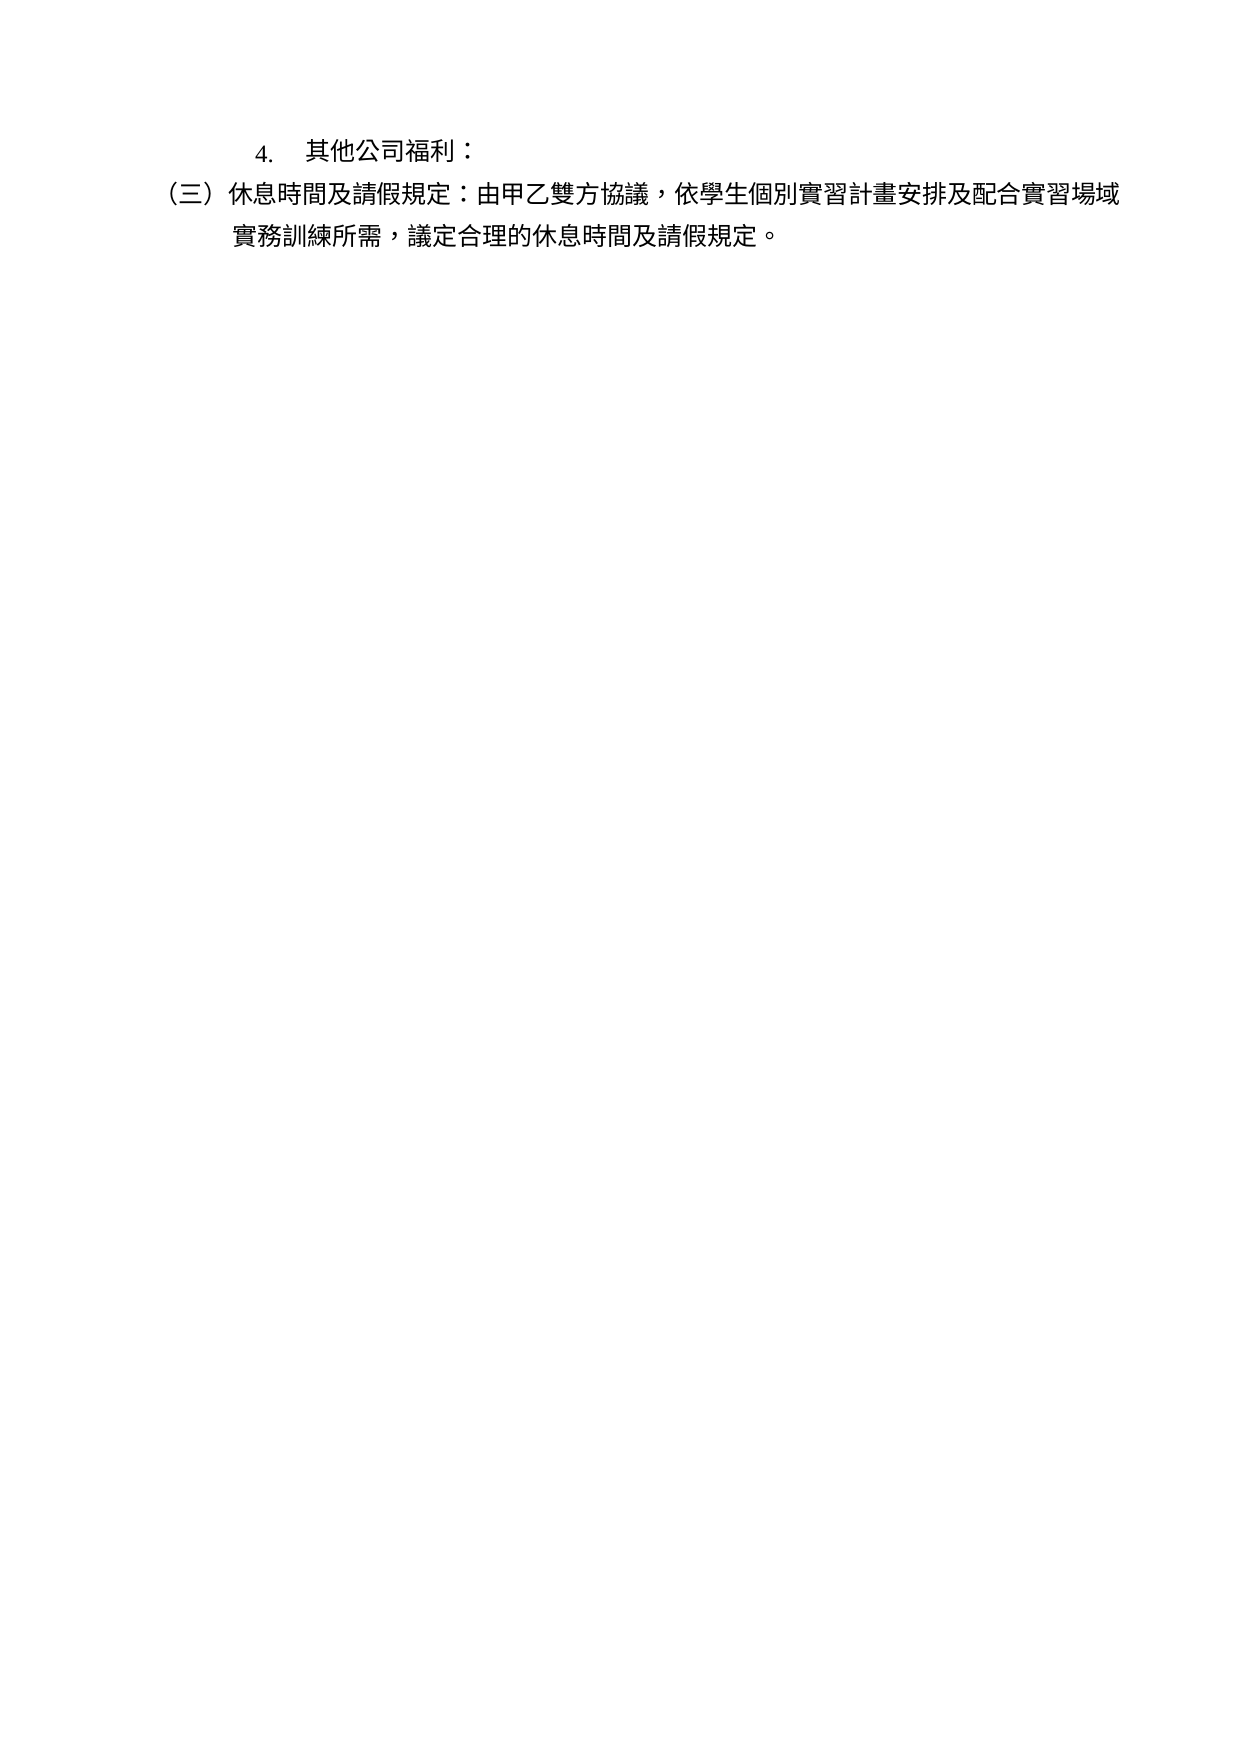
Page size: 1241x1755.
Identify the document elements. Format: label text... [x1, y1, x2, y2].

list 其他公司福利： [255, 131, 1151, 169]
text （三）休息時間及請假規定：由甲乙雙方協議，依學生個別實習計畫安排及配合實習場域實務訓練所需，議定合理的休息時間及請假規定。 [153, 175, 1123, 253]
